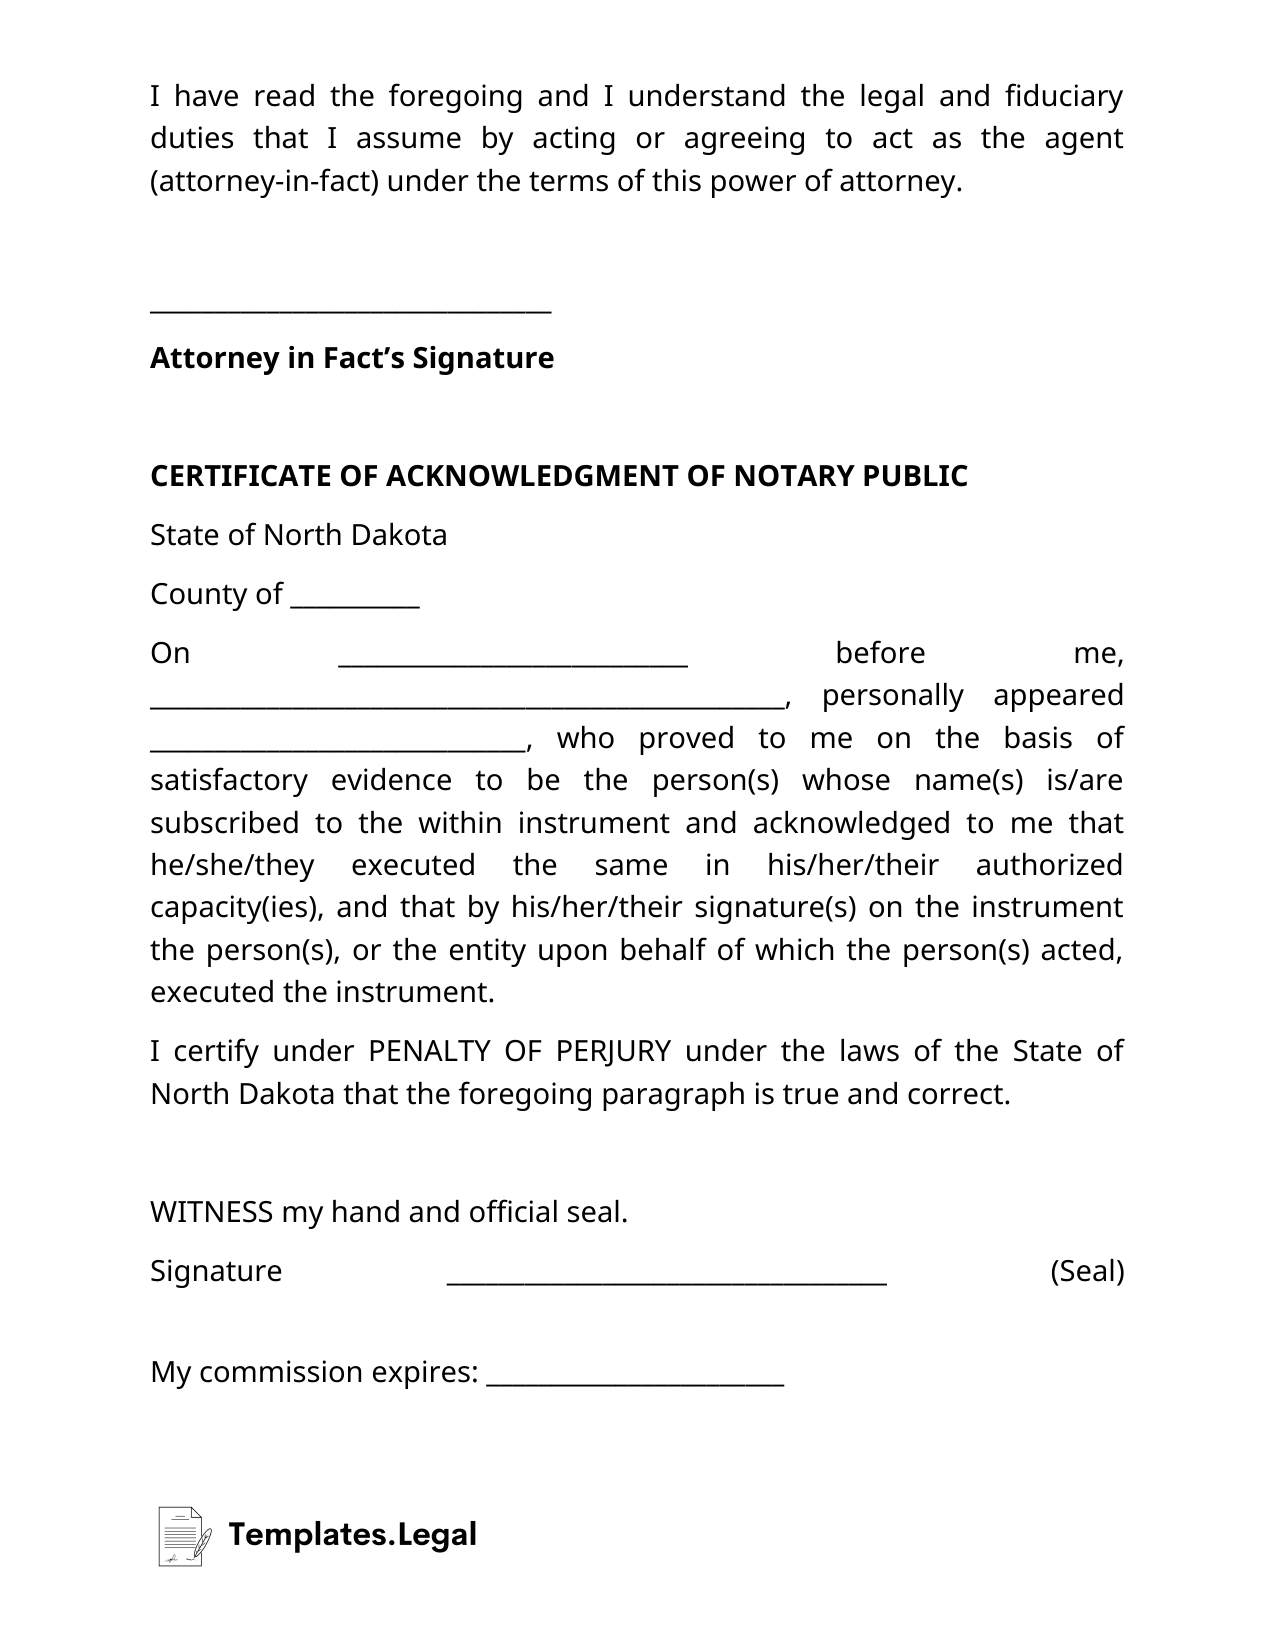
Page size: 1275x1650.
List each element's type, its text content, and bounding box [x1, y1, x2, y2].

text I have read the foregoing and I understand the legal and fiduciary duties that I assume by acting or agreeing to act as the agent (attorney-in-fact) under the terms of this power of attorney. [150, 75, 1125, 199]
text On ___________________________ before me, _________________________________________________, personally appeared _____________________________, who proved to me on the basis of satisfactory evidence to be the person(s) whose name(s) is/are subscribed to the within instrument and acknowledged to me that he/she/they executed the same in his/her/their authorized capacity(ies), and that by his/her/their signature(s) on the instrument the person(s), or the entity upon behalf of which the person(s) acted, executed the instrument. [150, 632, 1125, 1011]
text Attorney in Fact’s Signature [150, 337, 1125, 377]
text County of __________ [150, 573, 1125, 613]
text _______________________________ [150, 278, 1125, 318]
text CERTIFICATE OF ACKNOWLEDGMENT OF NOTARY PUBLIC [150, 455, 1125, 495]
text State of North Dakota [150, 514, 1125, 554]
text I certify under PENALTY OF PERJURY under the laws of the State of North Dakota that the foregoing paragraph is true and correct. [150, 1031, 1125, 1113]
text WITNESS my hand and official seal. [150, 1191, 1125, 1231]
text Signature __________________________________ (Seal) [150, 1250, 1125, 1332]
text My commission expires: _______________________ [150, 1352, 1125, 1391]
